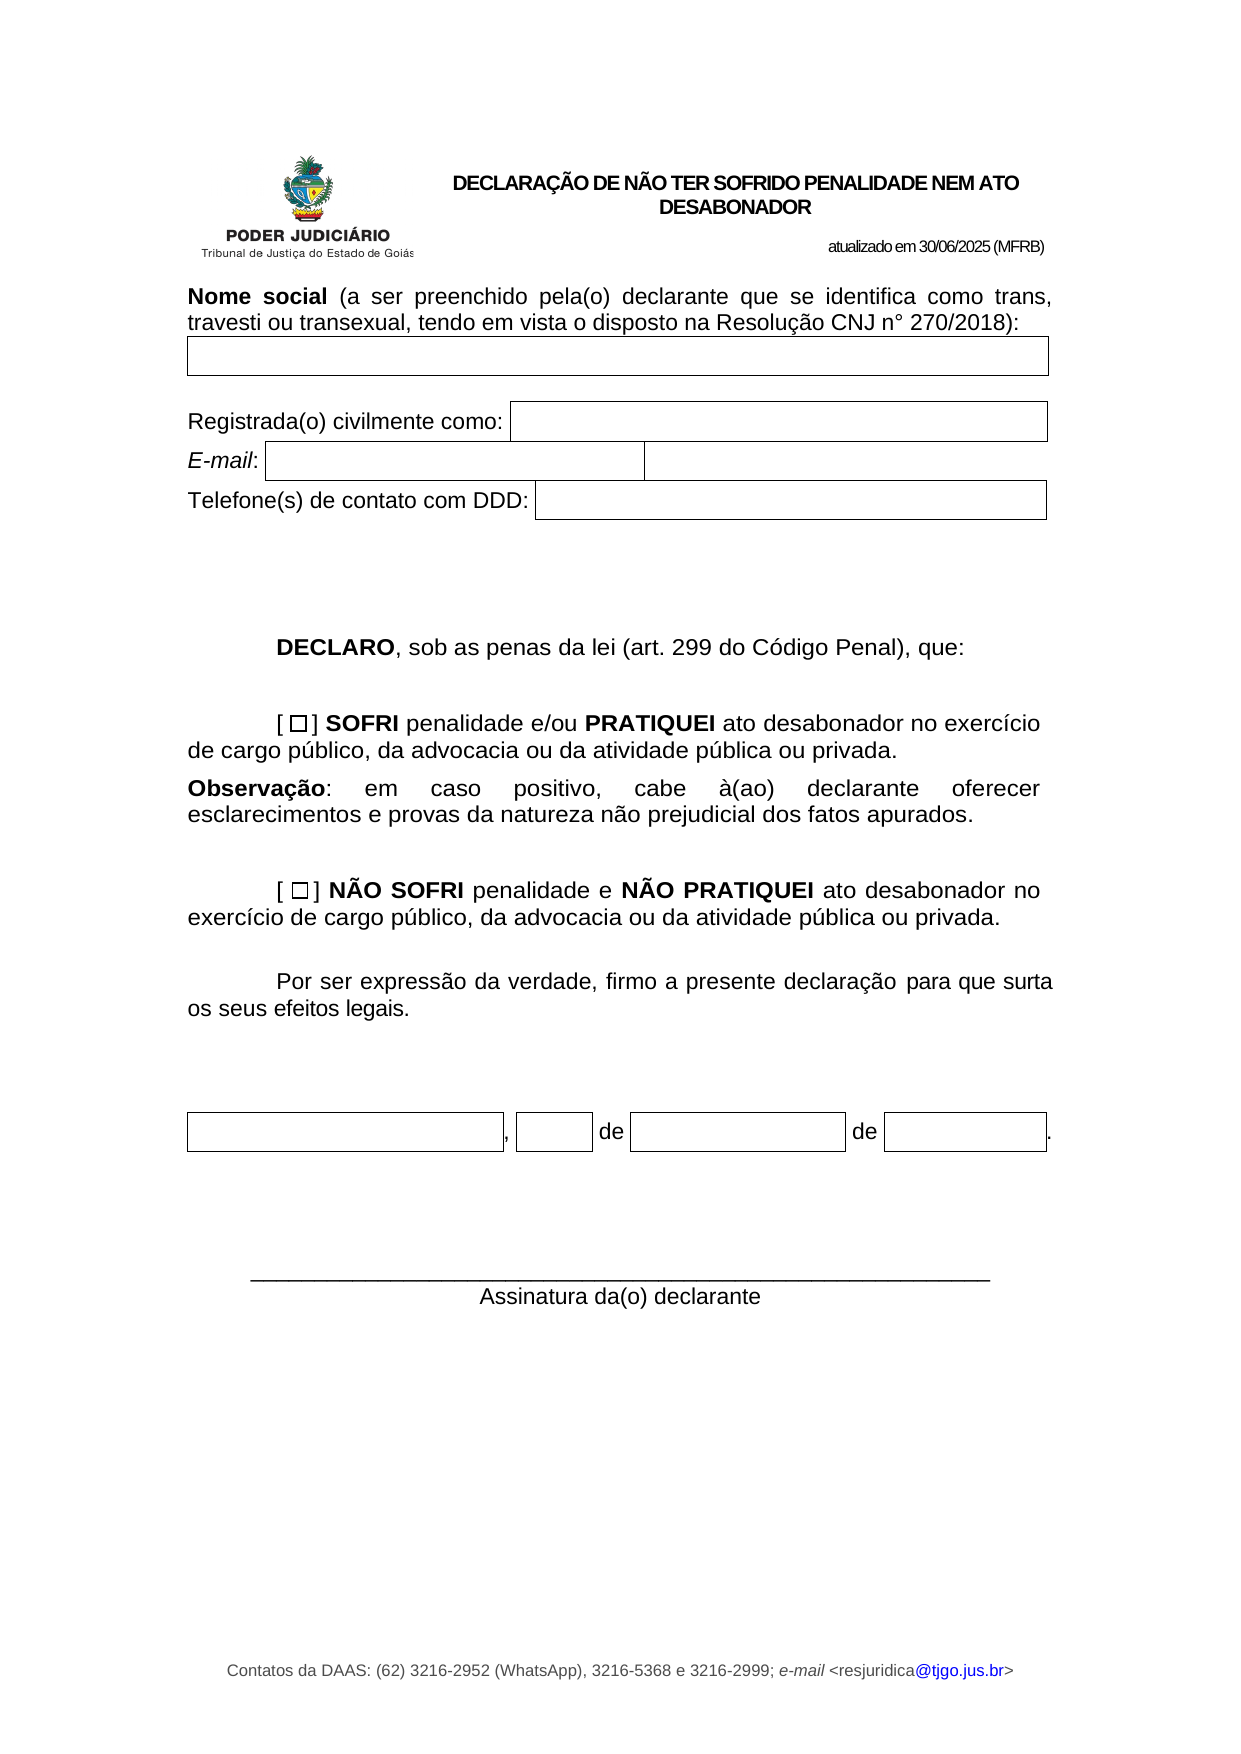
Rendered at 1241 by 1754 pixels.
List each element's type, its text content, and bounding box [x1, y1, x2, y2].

text , [504, 1112, 516, 1151]
text de [846, 1112, 884, 1151]
text Por ser expressão da verdade, firmo a presente declaração para que surta os seus efeitos legais. [187, 968, 1053, 1021]
text Registrada(o) civilmente como: [187, 401, 510, 441]
text Telefone(s) de contato com DDD: [187, 480, 535, 519]
text de [593, 1112, 630, 1151]
text [645, 441, 1053, 480]
text [ ] NÃO SOFRI penalidade e NÃO PRATIQUEI ato desabonador no exercício de cargo público, da advocacia ou da atividade pública ou privada. [187, 877, 1041, 930]
text . [1047, 1112, 1053, 1151]
table_header DECLARAÇÃO DE NÃO TER SOFRIDO PENALIDADE NEM ATO DESABONADOR atualizado em 30/06/2025 (MFRB) [423, 153, 1049, 259]
text Observação: em caso positivo, cabe à(ao) declarante oferecer esclarecimentos e provas da natureza não prejudicial dos fatos apurados. [187, 775, 1041, 827]
table_header [193, 153, 423, 259]
picture [201, 155, 414, 259]
text Nome social (a ser preenchido pela(o) declarante que se identifica como trans, travesti ou transexual, tendo em vista o disposto na Resolução CNJ n° 270/2018): [187, 283, 1053, 336]
text [ ] SOFRI penalidade e/ou PRATIQUEI ato desabonador no exercício de cargo público, da advocacia ou da atividade pública ou privada. [187, 710, 1041, 763]
text Assinatura da(o) declarante [187, 1283, 1053, 1309]
text __________________________________________________________ [187, 1256, 1053, 1283]
text E-mail: [187, 441, 265, 480]
text DECLARO, sob as penas da lei (art. 299 do Código Penal), que: [187, 634, 1041, 660]
